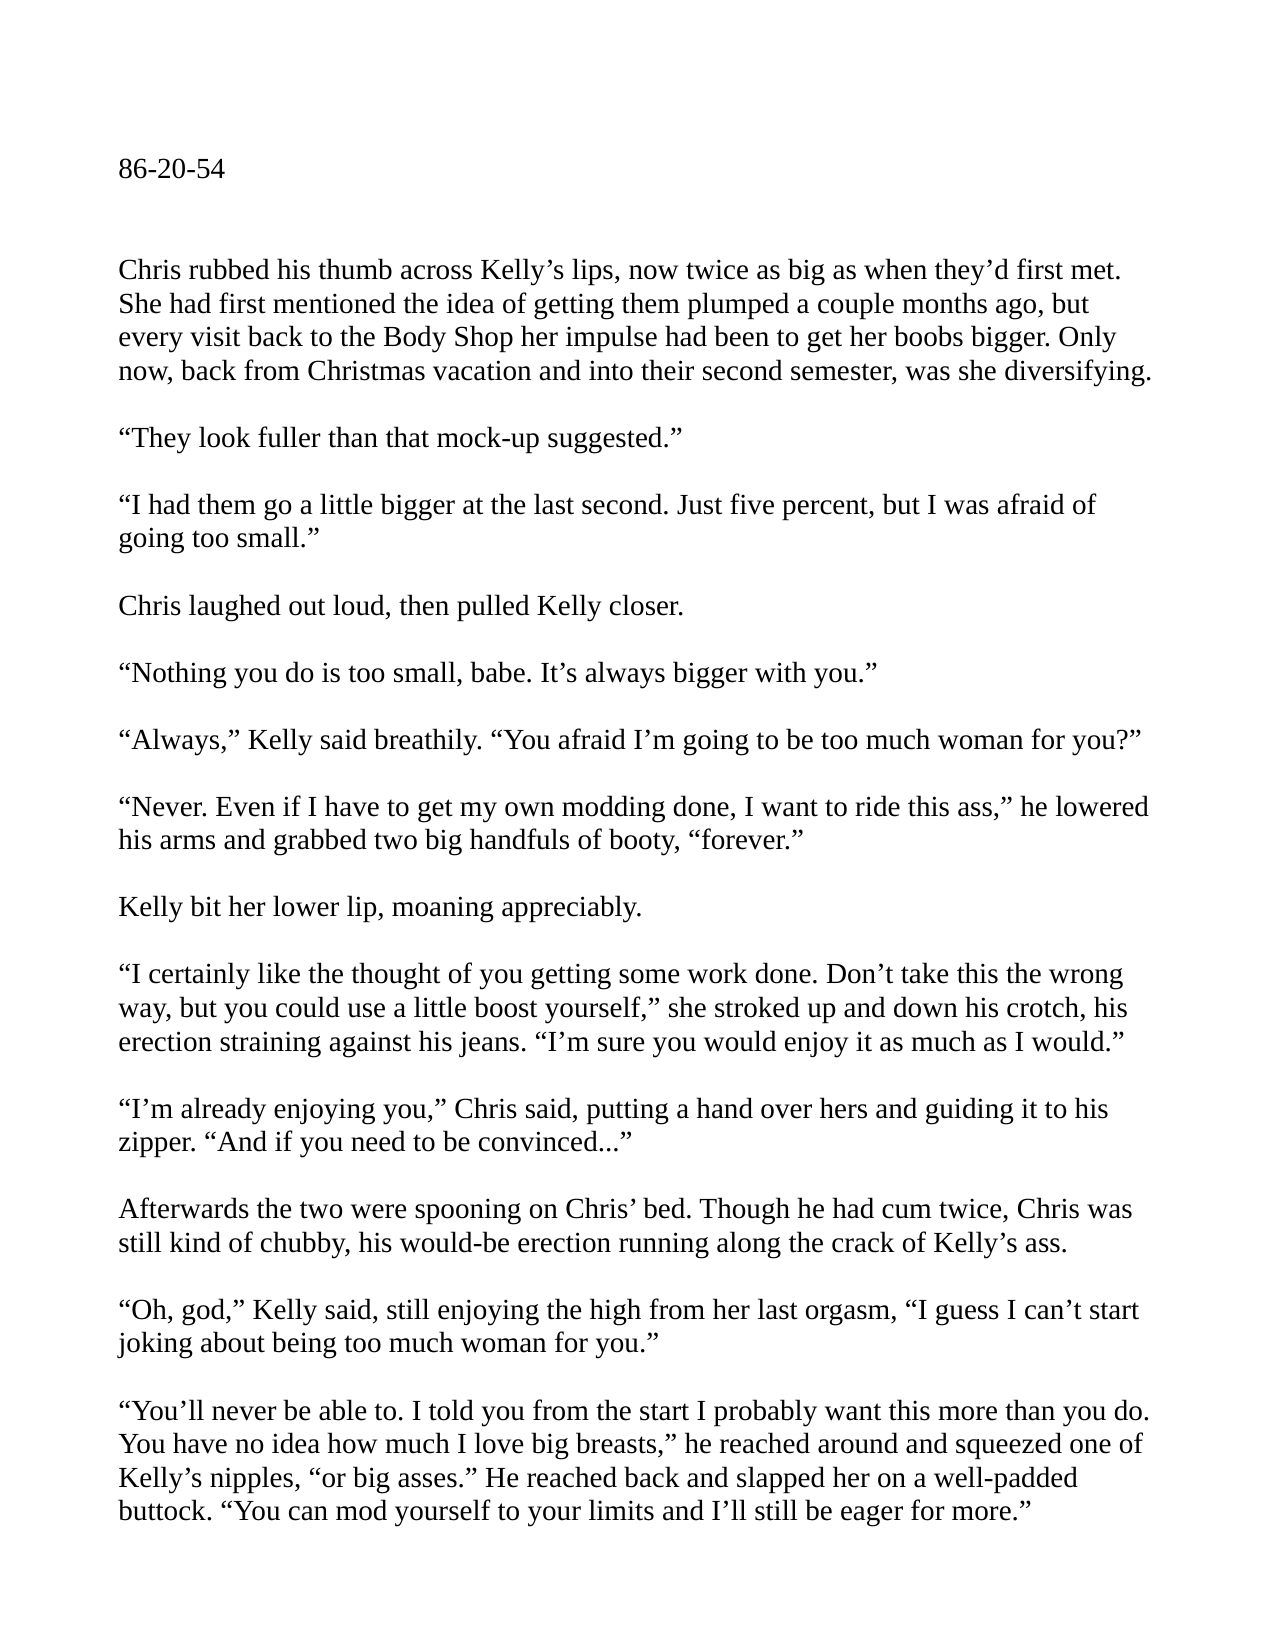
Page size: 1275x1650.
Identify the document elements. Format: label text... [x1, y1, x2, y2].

text “I had them go a little bigger at the last second. Just five percent, but I was afraid of going too small.” [118, 487, 1157, 554]
text Chris rubbed his thumb across Kelly’s lips, now twice as big as when they’d first met. She had first mentioned the idea of getting them plumped a couple months ago, but every visit back to the Body Shop her impulse had been to get her boobs bigger. Only now, back from Christmas vacation and into their second semester, was she diversifying. [118, 252, 1157, 386]
text “Oh, god,” Kelly said, still enjoying the high from her last orgasm, “I guess I can’t start joking about being too much woman for you.” [118, 1292, 1157, 1359]
text “You’ll never be able to. I told you from the start I probably want this more than you do. You have no idea how much I love big breasts,” he reached around and squeezed one of Kelly’s nipples, “or big asses.” He reached back and slapped her on a well-padded buttock. “You can mod yourself to your limits and I’ll still be eager for more.” [118, 1393, 1157, 1527]
text Kelly bit her lower lip, moaning appreciably. [118, 889, 1157, 923]
text “Never. Even if I have to get my own modding done, I want to ride this ass,” he lowered his arms and grabbed two big handfuls of booty, “forever.” [118, 789, 1157, 856]
text “I’m already enjoying you,” Chris said, putting a hand over hers and guiding it to his zipper. “And if you need to be convinced...” [118, 1091, 1157, 1158]
text Afterwards the two were spooning on Chris’ bed. Though he had cum twice, Chris was still kind of chubby, his would-be erection running along the crack of Kelly’s ass. [118, 1191, 1157, 1258]
text Chris laughed out loud, then pulled Kelly closer. [118, 588, 1157, 621]
text “Nothing you do is too small, babe. It’s always bigger with you.” [118, 655, 1157, 688]
text 86-20-54 [118, 152, 1157, 185]
text “They look fuller than that mock-up suggested.” [118, 420, 1157, 453]
text “I certainly like the thought of you getting some work done. Don’t take this the wrong way, but you could use a little boost yourself,” she stroked up and down his crotch, his erection straining against his jeans. “I’m sure you would enjoy it as much as I would.” [118, 957, 1157, 1057]
text “Always,” Kelly said breathily. “You afraid I’m going to be too much woman for you?” [118, 722, 1157, 755]
